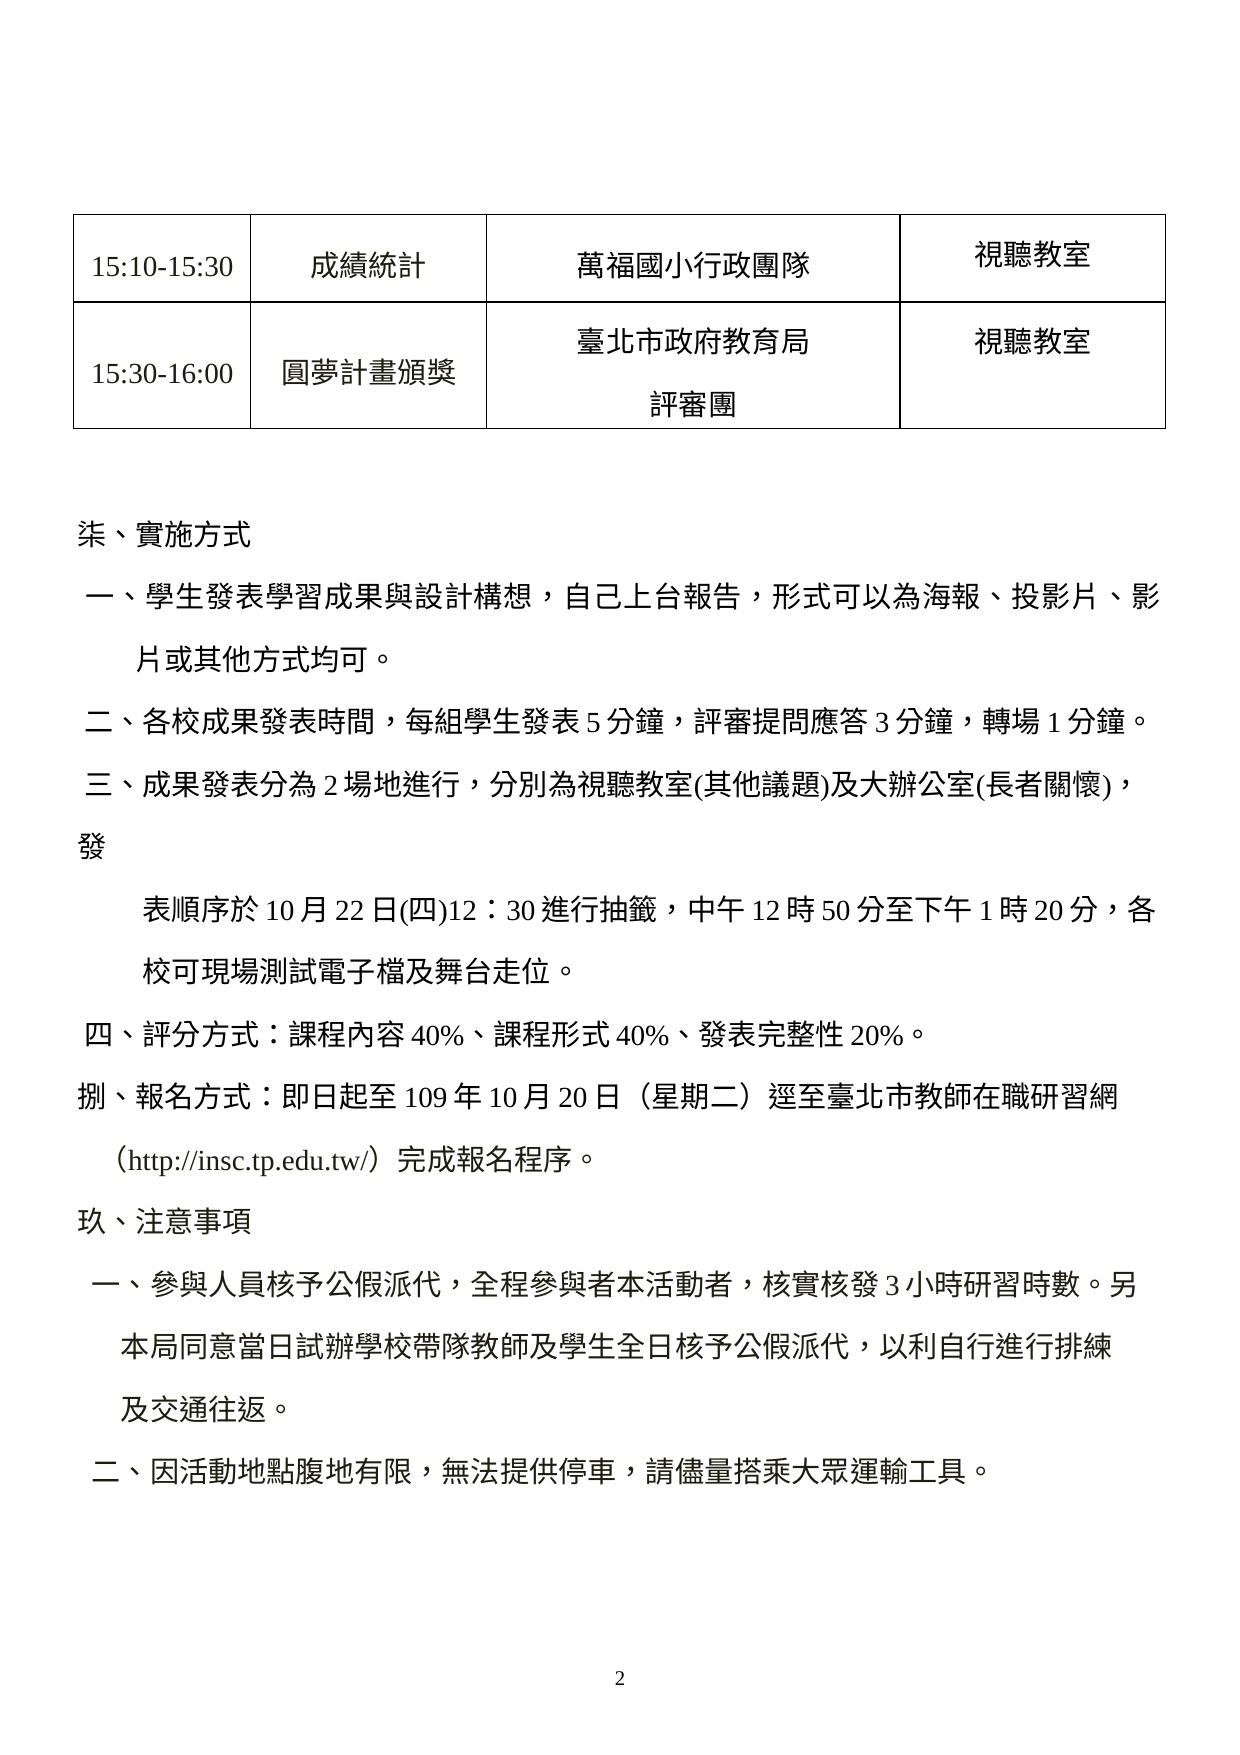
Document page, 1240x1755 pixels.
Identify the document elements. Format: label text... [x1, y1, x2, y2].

text 一、參與人員核予公假派代，全程參與者本活動者，核實核發3小時研習時數。另 [77, 1241, 1163, 1303]
table_cell 15:30-16:00 [74, 303, 250, 427]
table_cell 萬福國小行政團隊 [487, 215, 899, 301]
table_cell 15:10-15:30 [74, 215, 250, 301]
text 表順序於10月22日(四)12：30進行抽籤，中午12時50分至下午1時20分，各 [77, 866, 1163, 928]
text 柒、實施方式 [77, 491, 1163, 553]
text 一、學生發表學習成果與設計構想，自己上台報告，形式可以為海報、投影片、影片或其他方式均可。 [77, 553, 1163, 678]
text 捌、報名方式：即日起至109年10月20日（星期二）逕至臺北市教師在職研習網 [77, 1053, 1163, 1116]
table_cell 圓夢計畫頒獎 [251, 303, 486, 427]
text 二、各校成果發表時間，每組學生發表5分鐘，評審提問應答3分鐘，轉場1分鐘。 [77, 678, 1163, 741]
text 校可現場測試電子檔及舞台走位。 [77, 928, 1163, 991]
text 二、因活動地點腹地有限，無法提供停車，請儘量搭乘大眾運輸工具。 [77, 1428, 1163, 1491]
text 本局同意當日試辦學校帶隊教師及學生全日核予公假派代，以利自行進行排練 [77, 1303, 1163, 1366]
text 三、成果發表分為2場地進行，分別為視聽教室(其他議題)及大辦公室(長者關懷)，發 [77, 741, 1163, 866]
table_cell 臺北市政府教育局 評審團 [487, 303, 899, 427]
text 及交通往返。 [77, 1366, 1163, 1428]
text 玖、注意事項 [77, 1178, 1163, 1241]
table_cell 視聽教室 [901, 215, 1165, 301]
table_cell 成績統計 [251, 215, 486, 301]
table_cell 視聽教室 [901, 303, 1165, 427]
text （http://insc.tp.edu.tw/）完成報名程序。 [77, 1116, 1163, 1178]
text 四、評分方式：課程內容40%、課程形式40%、發表完整性20%。 [77, 991, 1163, 1053]
